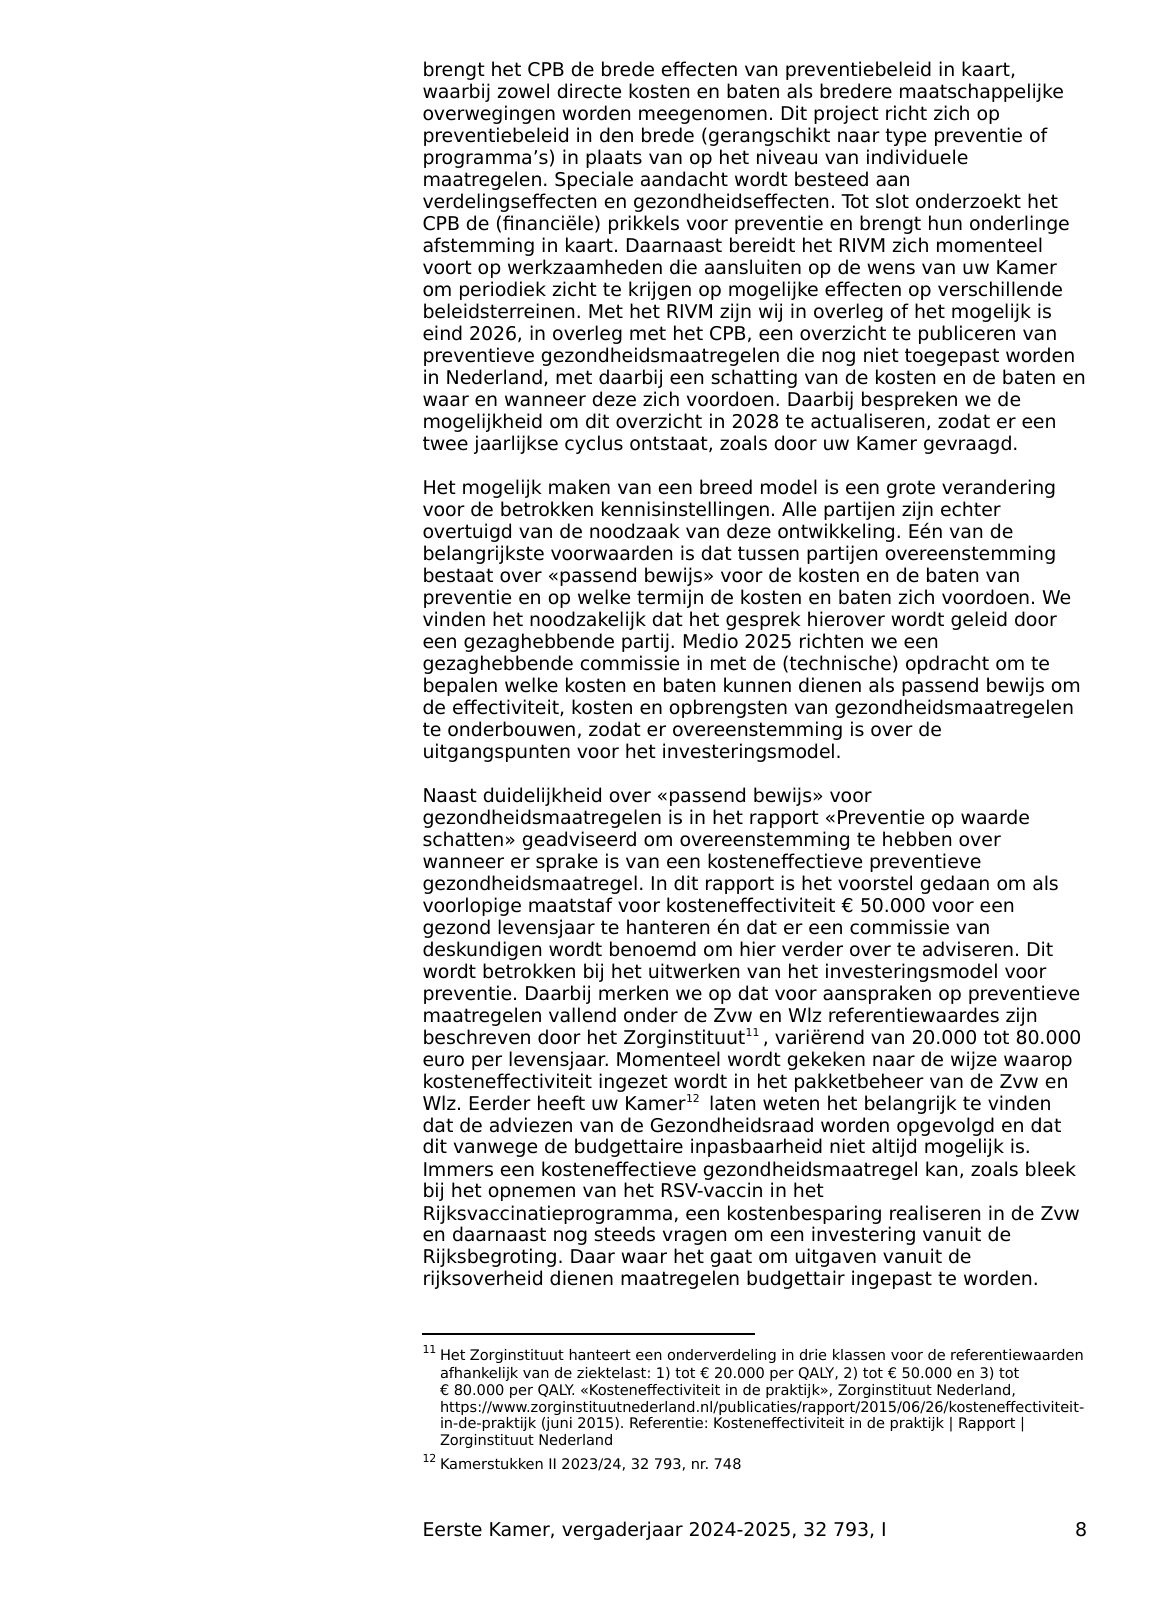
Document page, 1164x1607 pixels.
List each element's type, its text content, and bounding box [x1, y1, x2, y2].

text Het Zorginstituut hanteert een onderverdeling in drie klassen voor de referentiewaarden afhankelijk van de ziektelast: 1) tot € 20.000 per QALY, 2) tot € 50.000 en 3) tot € 80.000 per QALY. «Kosteneffectiviteit in de praktijk», Zorginstituut Nederland, https://www.zorginstituutnederland.nl/publicaties/rapport/2015/06/26/kosteneffectiviteit-in-de-praktijk (juni 2015). Referentie: Kosteneffectiviteit in de praktijk | Rapport | Zorginstituut Nederland [422, 1343, 1087, 1449]
text Het mogelijk maken van een breed model is een grote verandering voor de betrokken kennisinstellingen. Alle partijen zijn echter overtuigd van de noodzaak van deze ontwikkeling. Eén van de belangrijkste voorwaarden is dat tussen partijen overeenstemming bestaat over «passend bewijs» voor de kosten en de baten van preventie en op welke termijn de kosten en baten zich voordoen. We vinden het noodzakelijk dat het gesprek hierover wordt geleid door een gezaghebbende partij. Medio 2025 richten we een gezaghebbende commissie in met de (technische) opdracht om te bepalen welke kosten en baten kunnen dienen als passend bewijs om de effectiviteit, kosten en opbrengsten van gezondheidsmaatregelen te onderbouwen, zodat er overeenstemming is over de uitgangspunten voor het investeringsmodel. [422, 477, 1087, 763]
text Kamerstukken II 2023/24, 32 793, nr. 748 [422, 1452, 1087, 1474]
text Naast duidelijkheid over «passend bewijs» voor gezondheidsmaatregelen is in het rapport «Preventie op waarde schatten» geadviseerd om overeenstemming te hebben over wanneer er sprake is van een kosteneffectieve preventieve gezondheidsmaatregel. In dit rapport is het voorstel gedaan om als voorlopige maatstaf voor kosteneffectiviteit € 50.000 voor een gezond levensjaar te hanteren én dat er een commissie van deskundigen wordt benoemd om hier verder over te adviseren. Dit wordt betrokken bij het uitwerken van het investeringsmodel voor preventie. Daarbij merken we op dat voor aanspraken op preventieve maatregelen vallend onder de Zvw en Wlz referentiewaardes zijn beschreven door het Zorginstituut, variërend van 20.000 tot 80.000 euro per levensjaar. Momenteel wordt gekeken naar de wijze waarop kosteneffectiviteit ingezet wordt in het pakketbeheer van de Zvw en Wlz. Eerder heeft uw Kamer laten weten het belangrijk te vinden dat de adviezen van de Gezondheidsraad worden opgevolgd en dat dit vanwege de budgettaire inpasbaarheid niet altijd mogelijk is. Immers een kosteneffectieve gezondheidsmaatregel kan, zoals bleek bij het opnemen van het RSV-vaccin in het Rijksvaccinatieprogramma, een kostenbesparing realiseren in de Zvw en daarnaast nog steeds vragen om een investering vanuit de Rijksbegroting. Daar waar het gaat om uitgaven vanuit de rijksoverheid dienen maatregelen budgettair ingepast te worden. [422, 785, 1087, 1290]
text brengt het CPB de brede effecten van preventiebeleid in kaart, waarbij zowel directe kosten en baten als bredere maatschappelijke overwegingen worden meegenomen. Dit project richt zich op preventiebeleid in den brede (gerangschikt naar type preventie of programma’s) in plaats van op het niveau van individuele maatregelen. Speciale aandacht wordt besteed aan verdelingseffecten en gezondheidseffecten. Tot slot onderzoekt het CPB de (financiële) prikkels voor preventie en brengt hun onderlinge afstemming in kaart. Daarnaast bereidt het RIVM zich momenteel voort op werkzaamheden die aansluiten op de wens van uw Kamer om periodiek zicht te krijgen op mogelijke effecten op verschillende beleidsterreinen. Met het RIVM zijn wij in overleg of het mogelijk is eind 2026, in overleg met het CPB, een overzicht te publiceren van preventieve gezondheidsmaatregelen die nog niet toegepast worden in Nederland, met daarbij een schatting van de kosten en de baten en waar en wanneer deze zich voordoen. Daarbij bespreken we de mogelijkheid om dit overzicht in 2028 te actualiseren, zodat er een twee jaarlijkse cyclus ontstaat, zoals door uw Kamer gevraagd. [422, 59, 1087, 455]
